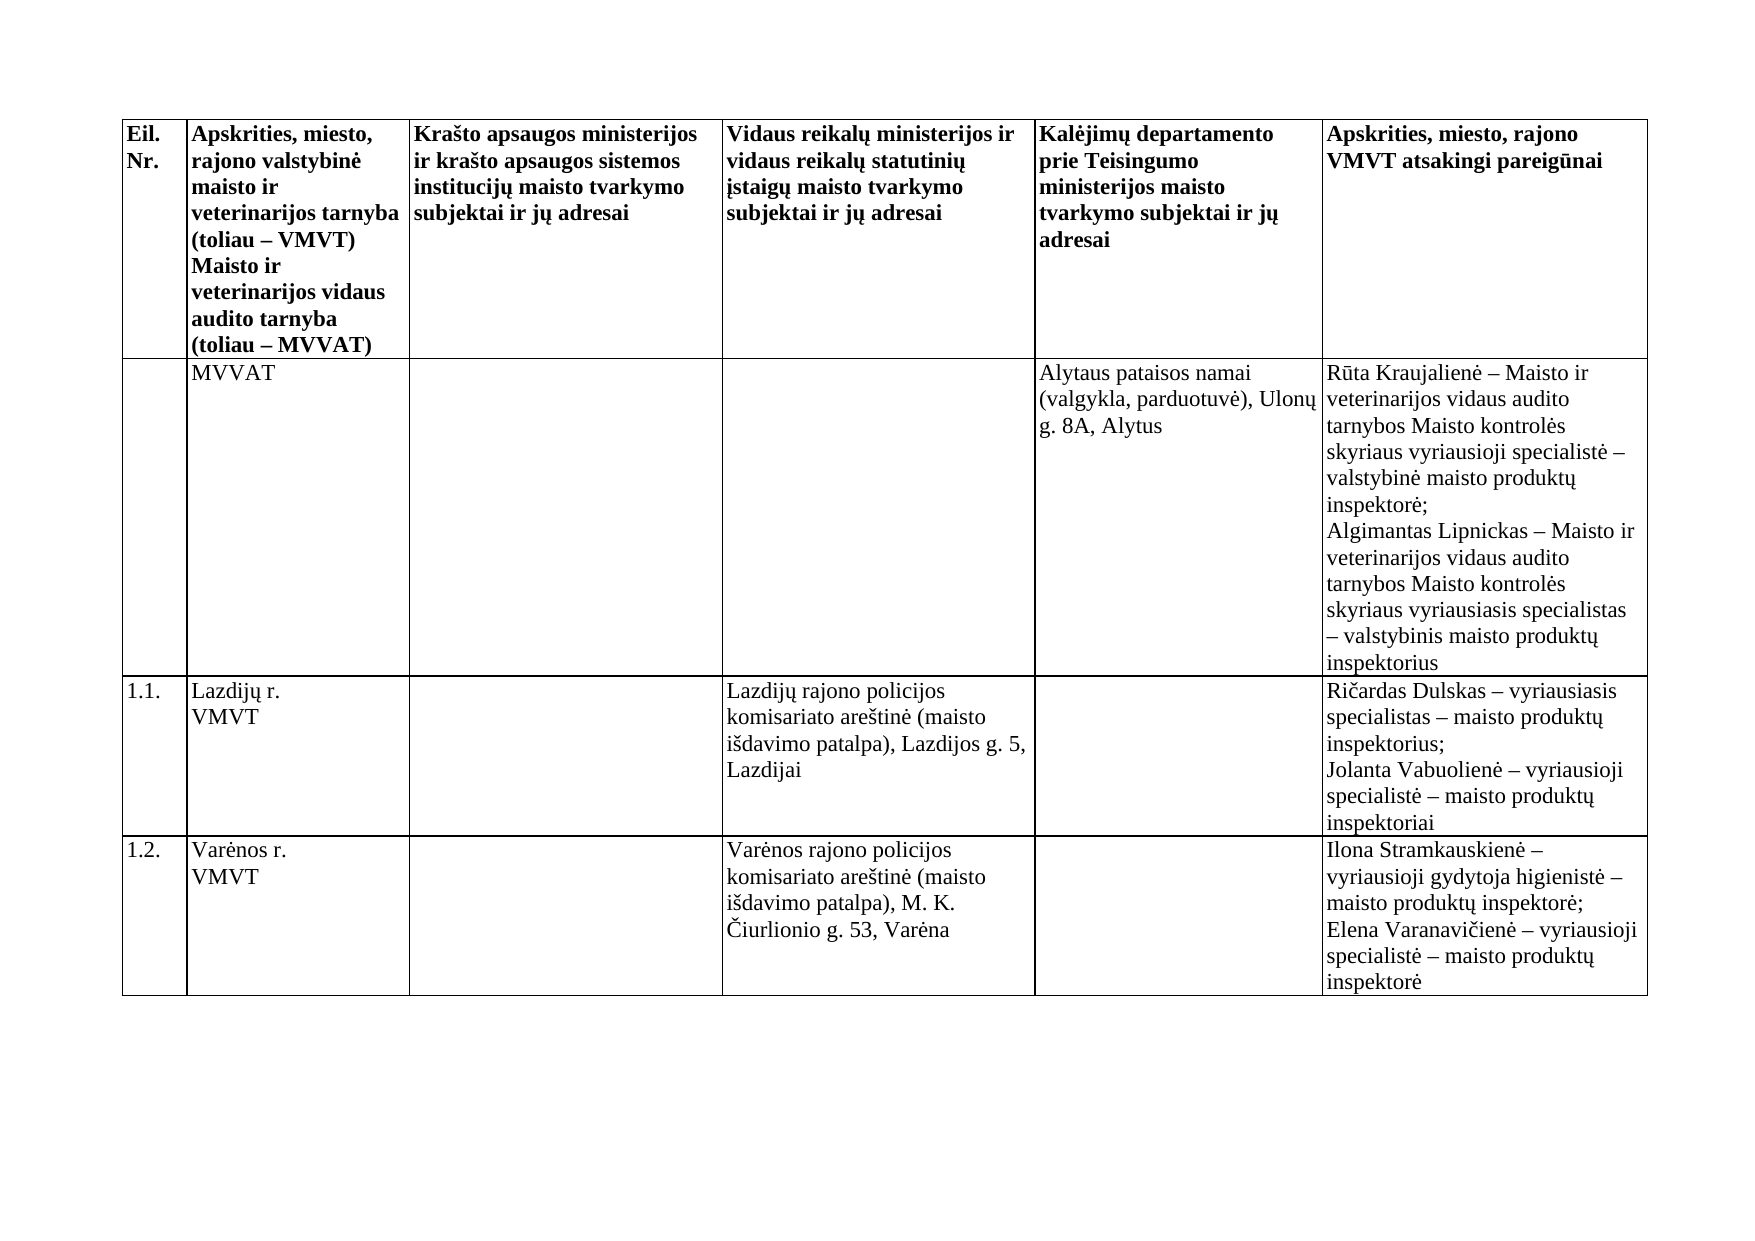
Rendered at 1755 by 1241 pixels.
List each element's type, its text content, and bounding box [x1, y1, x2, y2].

table_cell 1.2. [123, 837, 186, 995]
table_cell Varėnos rajono policijos komisariato areštinė (maisto išdavimo patalpa), M. K. Čiurlionio g. 53, Varėna [723, 837, 1034, 995]
table_header Kalėjimų departamento prie Teisingumo ministerijos maisto tvarkymo subjektai ir jų adresai [1036, 120, 1322, 357]
table_cell [723, 359, 1034, 675]
table_cell [1036, 677, 1322, 835]
table_header Apskrities, miesto, rajono VMVT atsakingi pareigūnai [1323, 120, 1647, 357]
table_cell 1.1. [123, 677, 186, 835]
table_cell Alytaus pataisos namai (valgykla, parduotuvė), Ulonų g. 8A, Alytus [1036, 359, 1322, 675]
table_cell Varėnos r. VMVT [188, 837, 409, 995]
table_cell [123, 359, 186, 675]
table_cell Lazdijų r. VMVT [188, 677, 409, 835]
table_cell [410, 677, 722, 835]
table_cell [1036, 837, 1322, 995]
table_cell MVVAT [188, 359, 409, 675]
table_header Krašto apsaugos ministerijos ir krašto apsaugos sistemos institucijų maisto tvarkymo subjektai ir jų adresai [410, 120, 722, 357]
table_cell [410, 359, 722, 675]
table_header Vidaus reikalų ministerijos ir vidaus reikalų statutinių įstaigų maisto tvarkymo subjektai ir jų adresai [723, 120, 1034, 357]
table_cell [410, 837, 722, 995]
table_cell Lazdijų rajono policijos komisariato areštinė (maisto išdavimo patalpa), Lazdijos g. 5, Lazdijai [723, 677, 1034, 835]
table_header Eil. Nr. [123, 120, 186, 357]
